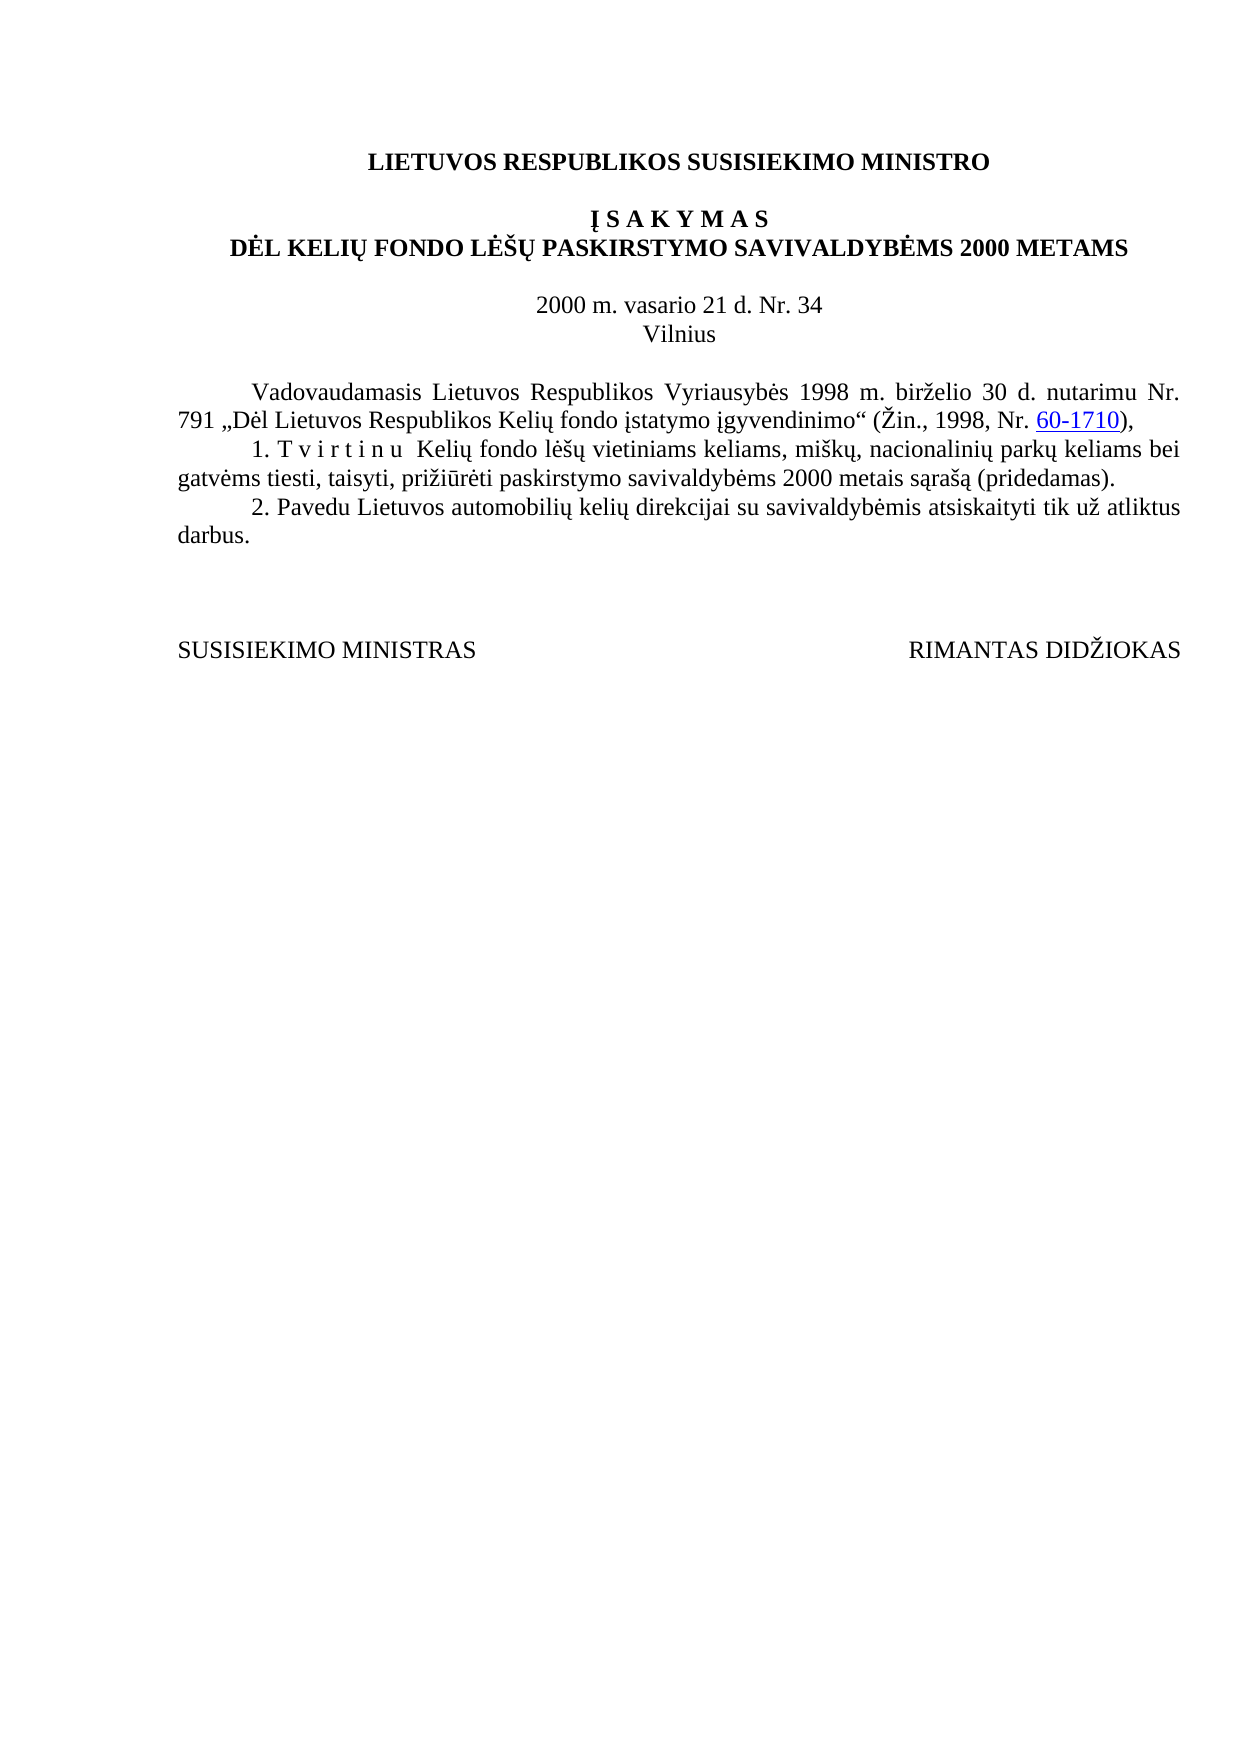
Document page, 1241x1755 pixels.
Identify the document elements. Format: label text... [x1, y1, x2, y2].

text Vilnius [177, 319, 1181, 348]
text DĖL KELIŲ FONDO LĖŠŲ PASKIRSTYMO SAVIVALDYBĖMS 2000 METAMS [177, 233, 1181, 262]
text Vadovaudamasis Lietuvos Respublikos Vyriausybės 1998 m. birželio 30 d. nutarimu Nr. 791 „Dėl Lietuvos Respublikos Kelių fondo įstatymo įgyvendinimo“ (Žin., 1998, Nr. 60-1710), [177, 377, 1181, 434]
text 2000 m. vasario 21 d. Nr. 34 [177, 291, 1181, 319]
text 2. Pavedu Lietuvos automobilių kelių direkcijai su savivaldybėmis atsiskaityti tik už atliktus darbus. [177, 492, 1181, 549]
text Į S A K Y M A S [177, 204, 1181, 233]
text SUSISIEKIMO MINISTRAS RIMANTAS DIDŽIOKAS [177, 636, 1181, 664]
text LIETUVOS RESPUBLIKOS SUSISIEKIMO MINISTRO [177, 147, 1181, 176]
text 1. Tvirtinu Kelių fondo lėšų vietiniams keliams, miškų, nacionalinių parkų keliams bei gatvėms tiesti, taisyti, prižiūrėti paskirstymo savivaldybėms 2000 metais sąrašą (pridedamas). [177, 434, 1181, 492]
